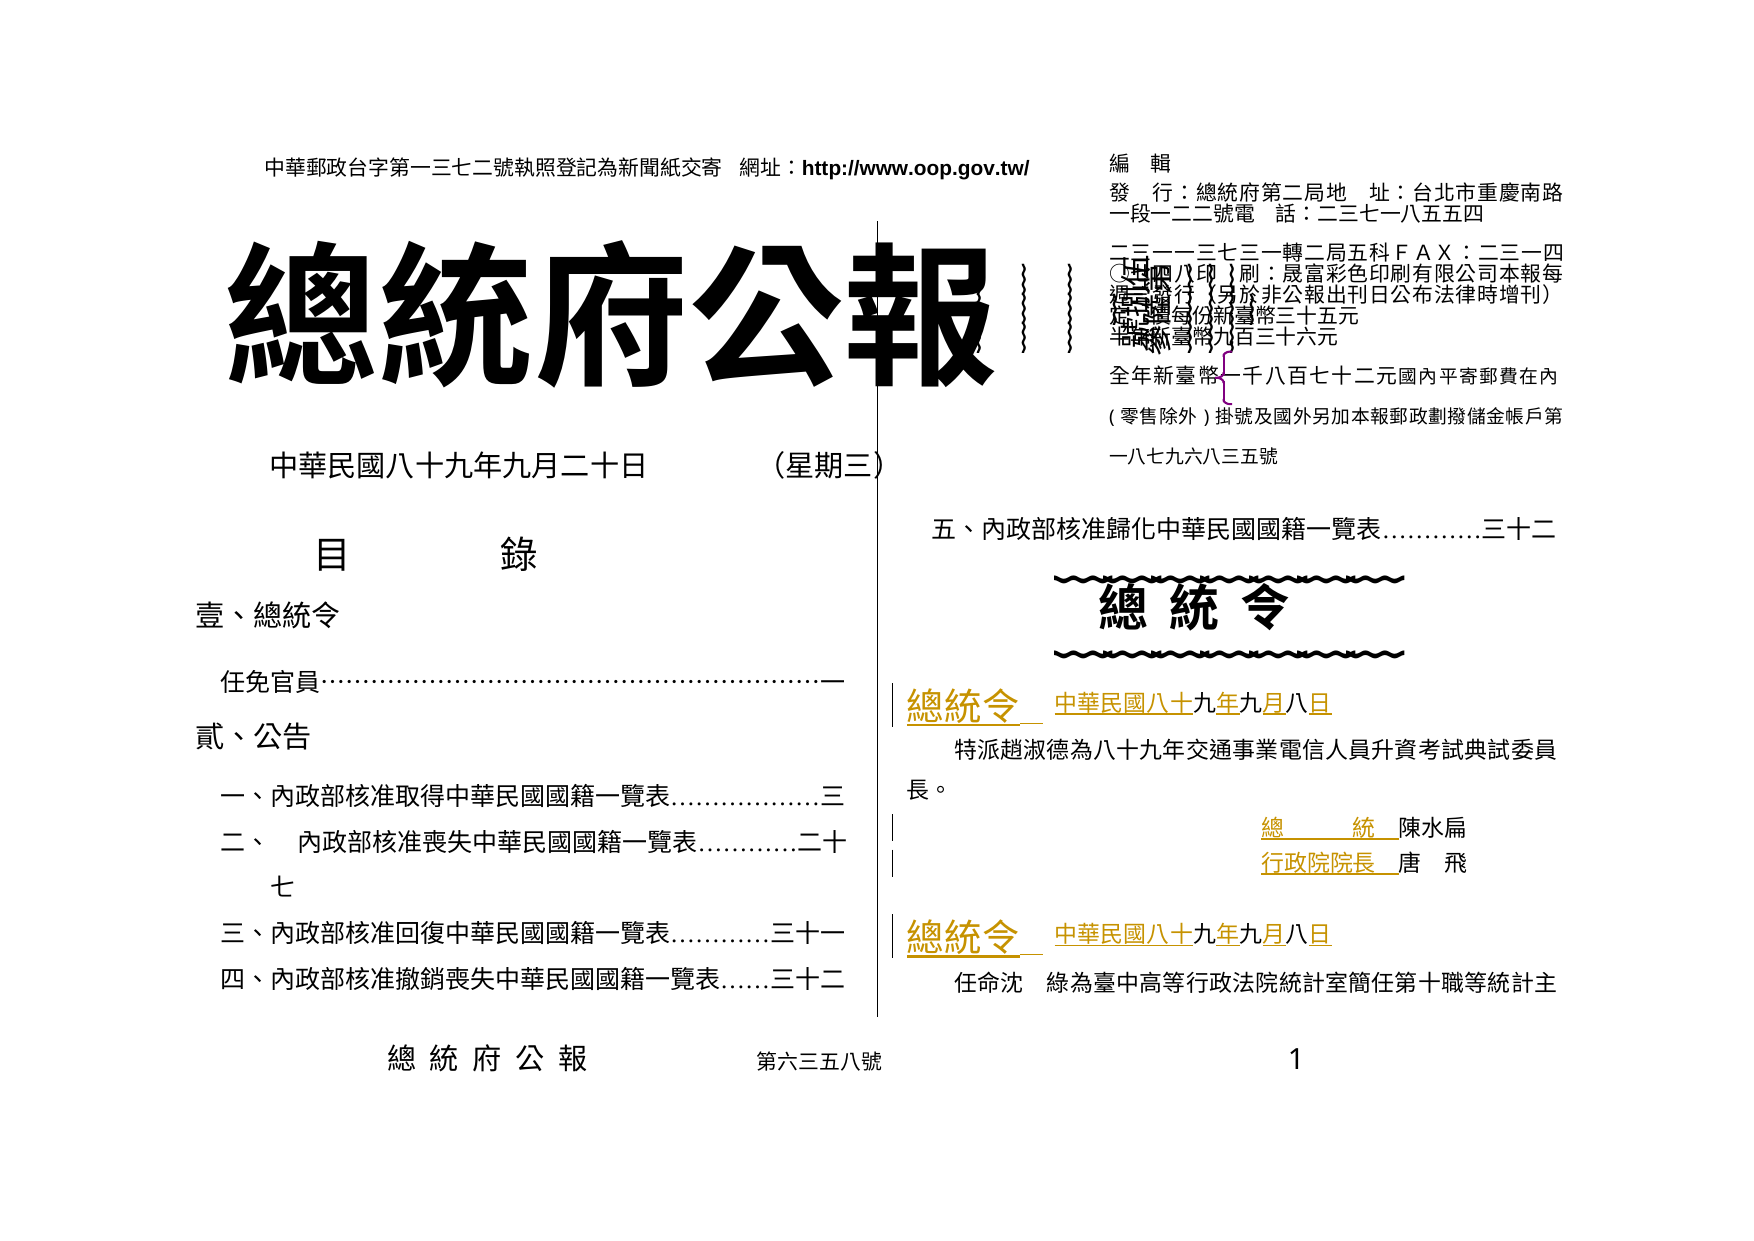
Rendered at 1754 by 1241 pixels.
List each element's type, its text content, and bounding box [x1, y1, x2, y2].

table_cell 總統令 [904, 683, 1051, 727]
text 總 統 陳水扁 [907, 814, 1559, 841]
list 內政部核准喪失中華民國國籍一覽表…………二十七 [220, 814, 847, 906]
text 任免官員……………………………………………………一 [195, 650, 847, 702]
text 五、內政部核准歸化中華民國國籍一覽表…………三十二 [907, 222, 1559, 548]
text 一、內政部核准取得中華民國國籍一覽表………………三 [195, 768, 847, 814]
table_cell ﹏﹏﹏﹏﹏﹏﹏ [1051, 633, 1564, 683]
text 任命沈 綠為臺中高等行政法院統計室簡任第十職等統計主 [907, 958, 1559, 1000]
table_cell [904, 633, 1051, 683]
table_header [904, 548, 1051, 585]
text 壹、總統令 [195, 585, 847, 637]
table_header 總統令 [904, 914, 1051, 958]
text 四、內政部核准撤銷喪失中華民國國籍一覽表……三十二 [220, 952, 847, 998]
table_header ﹏﹏﹏﹏﹏﹏﹏ [1051, 548, 1564, 585]
text 三、內政部核准回復中華民國國籍一覽表…………三十一 [195, 906, 847, 952]
text 行政院院長 唐 飛 [907, 850, 1559, 877]
text 目 錄 [195, 222, 847, 585]
table_cell 總統令 [1051, 585, 1564, 633]
text 貳、公告 [195, 714, 847, 756]
table_cell 中華民國八十九年九月八日 [1051, 683, 1564, 727]
text 特派趙淑德為八十九年交通事業電信人員升資考試典試委員長。 [907, 727, 1559, 806]
table_header 中華民國八十九年九月八日 [1051, 914, 1564, 958]
table_cell [904, 585, 1051, 633]
